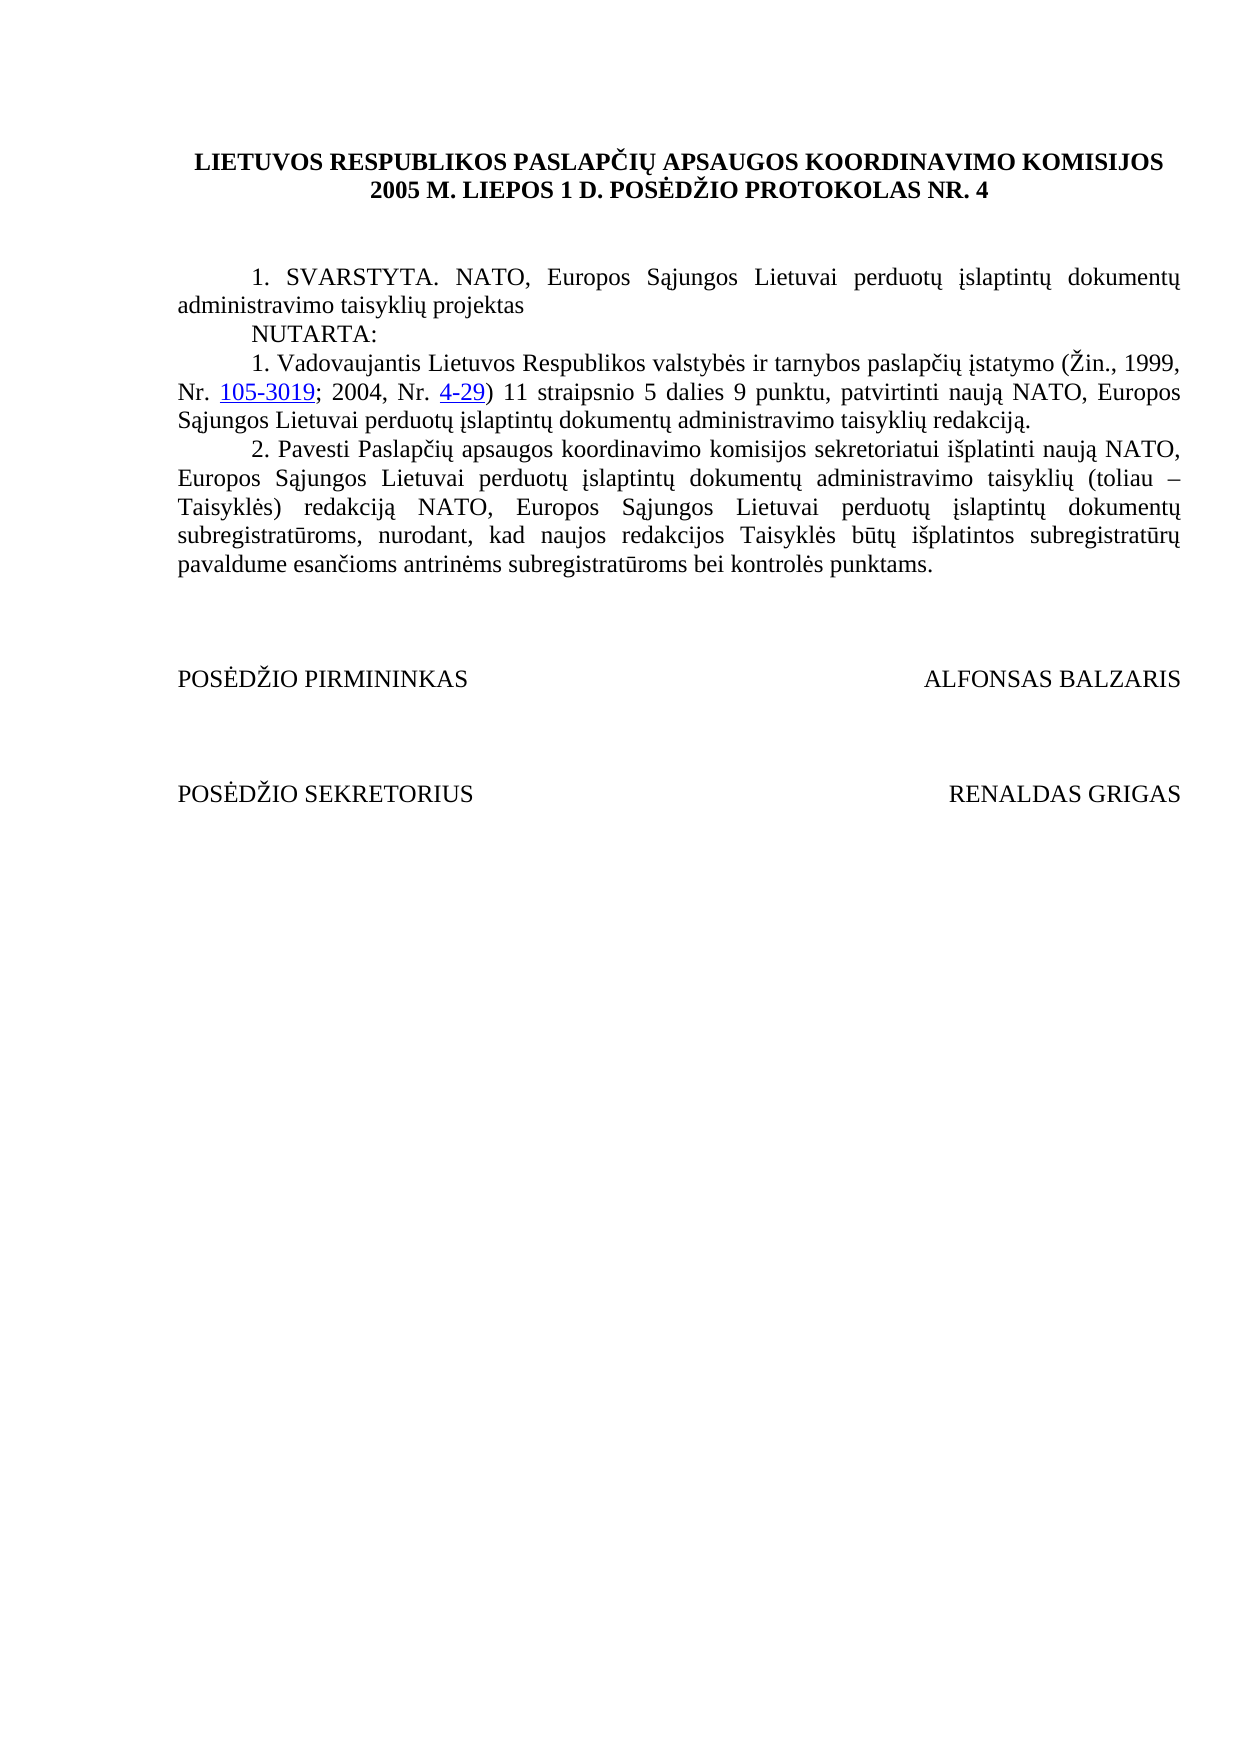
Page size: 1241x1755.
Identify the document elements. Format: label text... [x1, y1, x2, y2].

text LIETUVOS RESPUBLIKOS paslapčių apsaugos koordinavimo komisijos [177, 147, 1181, 176]
text 1. Vadovaujantis Lietuvos Respublikos valstybės ir tarnybos paslapčių įstatymo (Žin., 1999, Nr. 105-3019; 2004, Nr. 4-29) 11 straipsnio 5 dalies 9 punktu, patvirtinti naują NATO, Europos Sąjungos Lietuvai perduotų įslaptintų dokumentų administravimo taisyklių redakciją. [177, 348, 1181, 434]
text 1. SVARSTYTA. NATO, Europos Sąjungos Lietuvai perduotų įslaptintų dokumentų administravimo taisyklių projektas [177, 262, 1181, 319]
text 2. Pavesti Paslapčių apsaugos koordinavimo komisijos sekretoriatui išplatinti naują NATO, Europos Sąjungos Lietuvai perduotų įslaptintų dokumentų administravimo taisyklių (toliau – Taisyklės) redakciją NATO, Europos Sąjungos Lietuvai perduotų įslaptintų dokumentų subregistratūroms, nurodant, kad naujos redakcijos Taisyklės būtų išplatintos subregistratūrų pavaldume esančioms antrinėms subregistratūroms bei kontrolės punktams. [177, 434, 1181, 578]
text POSĖDŽIO SEKRETORIUS RENALDAS GRIGAS [177, 779, 1181, 808]
text POSĖDŽIO PIRMININKAS ALFONSAS BALZARIS [177, 664, 1181, 693]
text 2005 m. liepos 1 d. POSĖDŽIO protokolas Nr. 4 [177, 176, 1181, 204]
text NUTARTA: [177, 319, 1181, 348]
